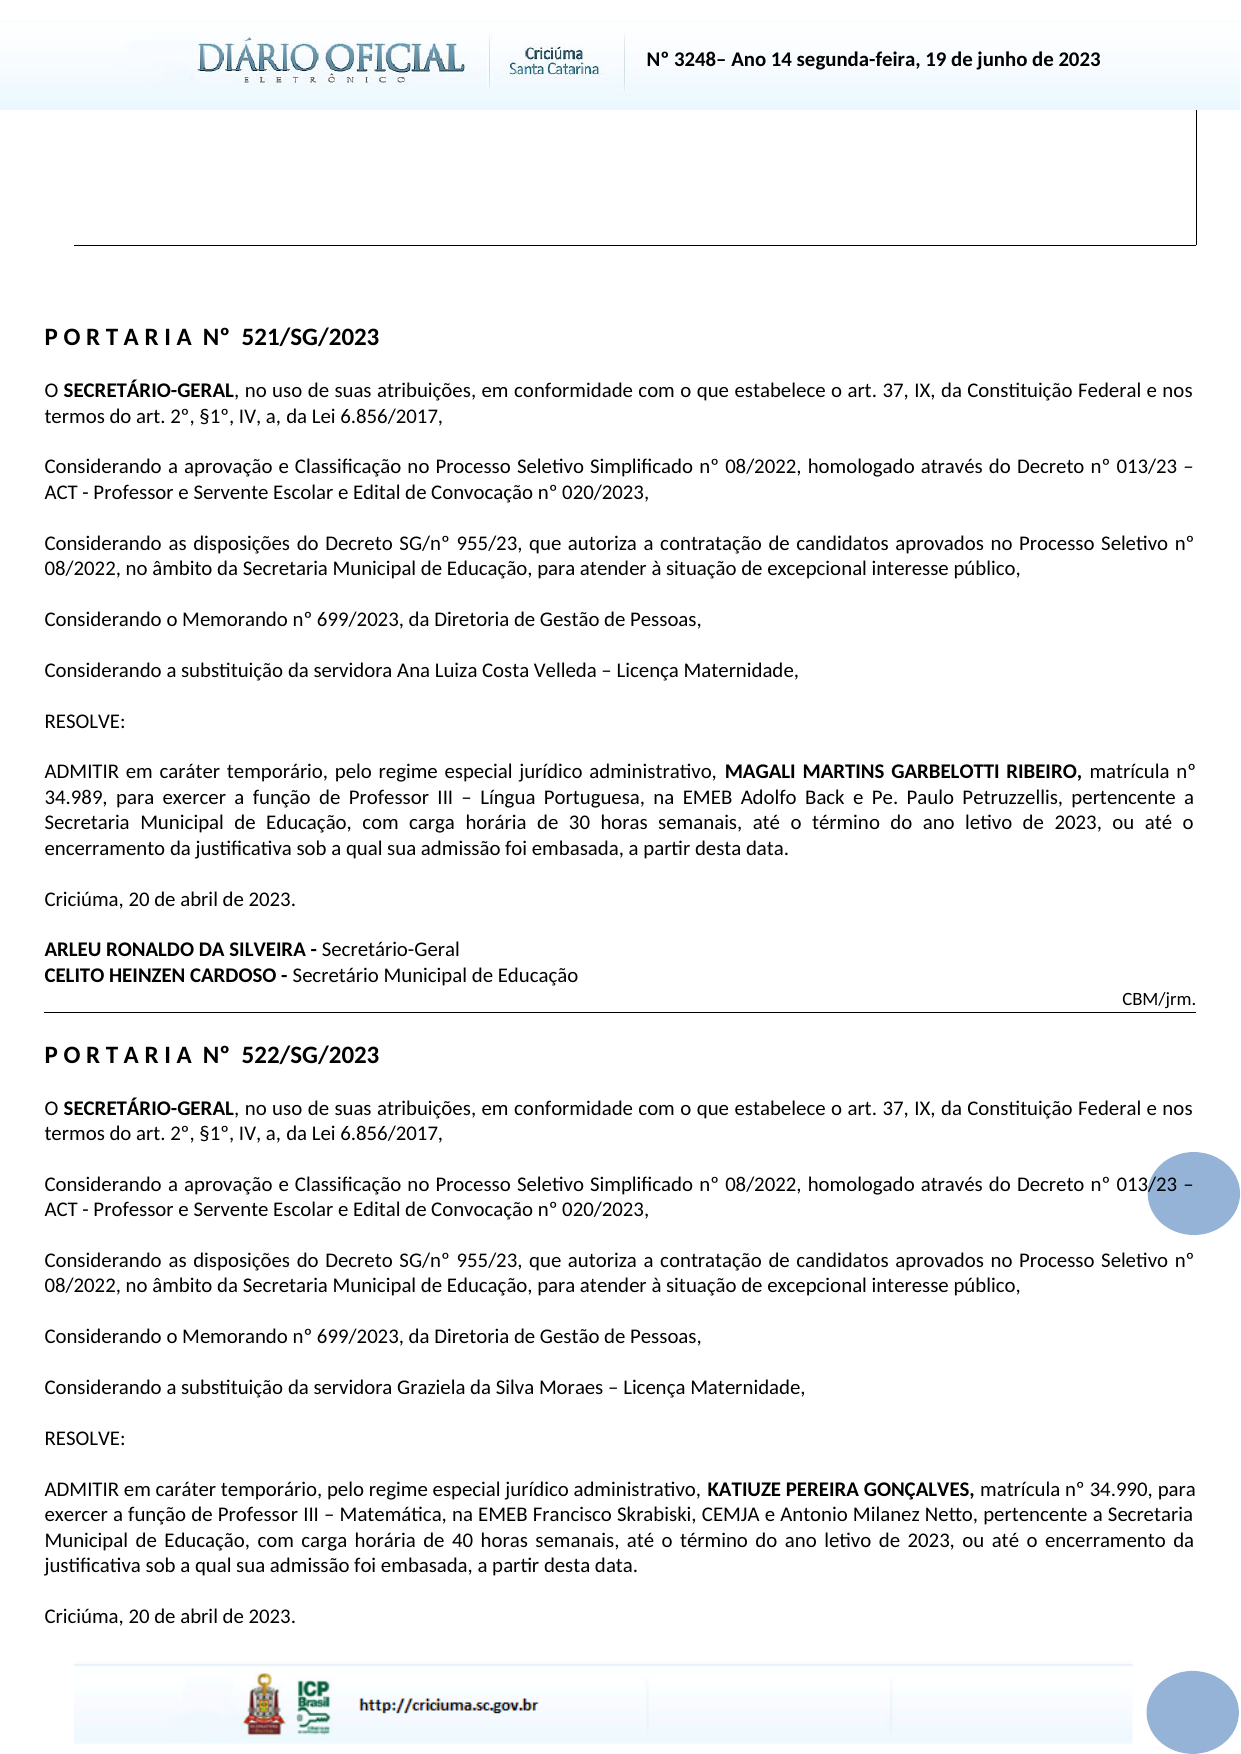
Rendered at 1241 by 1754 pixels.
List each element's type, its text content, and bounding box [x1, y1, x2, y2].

text RESOLVE: [44, 708, 1196, 733]
text P O R T A R I A Nº 522/SG/2023 [44, 1039, 1196, 1069]
text CBM/jrm. [44, 987, 1196, 1012]
text P O R T A R I A Nº 521/SG/2023 [44, 321, 1196, 352]
text CELITO HEINZEN CARDOSO - Secretário Municipal de Educação [44, 962, 1196, 987]
text Criciúma, 20 de abril de 2023. [44, 886, 1196, 911]
text Considerando a substituição da servidora Graziela da Silva Moraes – Licença Maternidade, [44, 1374, 1196, 1400]
text Considerando a aprovação e Classificação no Processo Seletivo Simplificado nº 08/2022, homologado através do Decreto nº 013/23 – ACT - Professor e Servente Escolar e Edital de Convocação nº 020/2023, [44, 1171, 1159, 1222]
text Considerando o Memorando nº 699/2023, da Diretoria de Gestão de Pessoas, [44, 606, 1196, 632]
text Considerando o Memorando nº 699/2023, da Diretoria de Gestão de Pessoas, [44, 1323, 1196, 1349]
text ADMITIR em caráter temporário, pelo regime especial jurídico administrativo, KATIUZE PEREIRA GONÇALVES, matrícula nº 34.990, para exercer a função de Professor III – Matemática, na EMEB Francisco Skrabiski, CEMJA e Antonio Milanez Netto, pertencente a Secretaria Municipal de Educação, com carga horária de 40 horas semanais, até o término do ano letivo de 2023, ou até o encerramento da justificativa sob a qual sua admissão foi embasada, a partir desta data. [44, 1476, 1196, 1578]
text RESOLVE: [44, 1425, 1196, 1451]
text Considerando a substituição da servidora Ana Luiza Costa Velleda – Licença Maternidade, [44, 657, 1196, 682]
text O SECRETÁRIO-GERAL, no uso de suas atribuições, em conformidade com o que estabelece o art. 37, IX, da Constituição Federal e nos termos do art. 2º, §1º, IV, a, da Lei 6.856/2017, [44, 377, 1196, 428]
text Considerando a aprovação e Classificação no Processo Seletivo Simplificado nº 08/2022, homologado através do Decreto nº 013/23 – ACT - Professor e Servente Escolar e Edital de Convocação nº 020/2023, [44, 454, 1196, 504]
text Considerando as disposições do Decreto SG/nº 955/23, que autoriza a contratação de candidatos aprovados no Processo Seletivo nº 08/2022, no âmbito da Secretaria Municipal de Educação, para atender à situação de excepcional interesse público, [44, 530, 1196, 581]
text Criciúma, 20 de abril de 2023. [44, 1603, 1196, 1628]
text ADMITIR em caráter temporário, pelo regime especial jurídico administrativo, MAGALI MARTINS GARBELOTTI RIBEIRO, matrícula nº 34.989, para exercer a função de Professor III – Língua Portuguesa, na EMEB Adolfo Back e Pe. Paulo Petruzzellis, pertencente a Secretaria Municipal de Educação, com carga horária de 30 horas semanais, até o término do ano letivo de 2023, ou até o encerramento da justificativa sob a qual sua admissão foi embasada, a partir desta data. [44, 759, 1196, 860]
text ARLEU RONALDO DA SILVEIRA - Secretário-Geral [44, 937, 1196, 962]
text O SECRETÁRIO-GERAL, no uso de suas atribuições, em conformidade com o que estabelece o art. 37, IX, da Constituição Federal e nos termos do art. 2º, §1º, IV, a, da Lei 6.856/2017, [44, 1095, 1196, 1146]
text Considerando as disposições do Decreto SG/nº 955/23, que autoriza a contratação de candidatos aprovados no Processo Seletivo nº 08/2022, no âmbito da Secretaria Municipal de Educação, para atender à situação de excepcional interesse público, [44, 1247, 1196, 1298]
